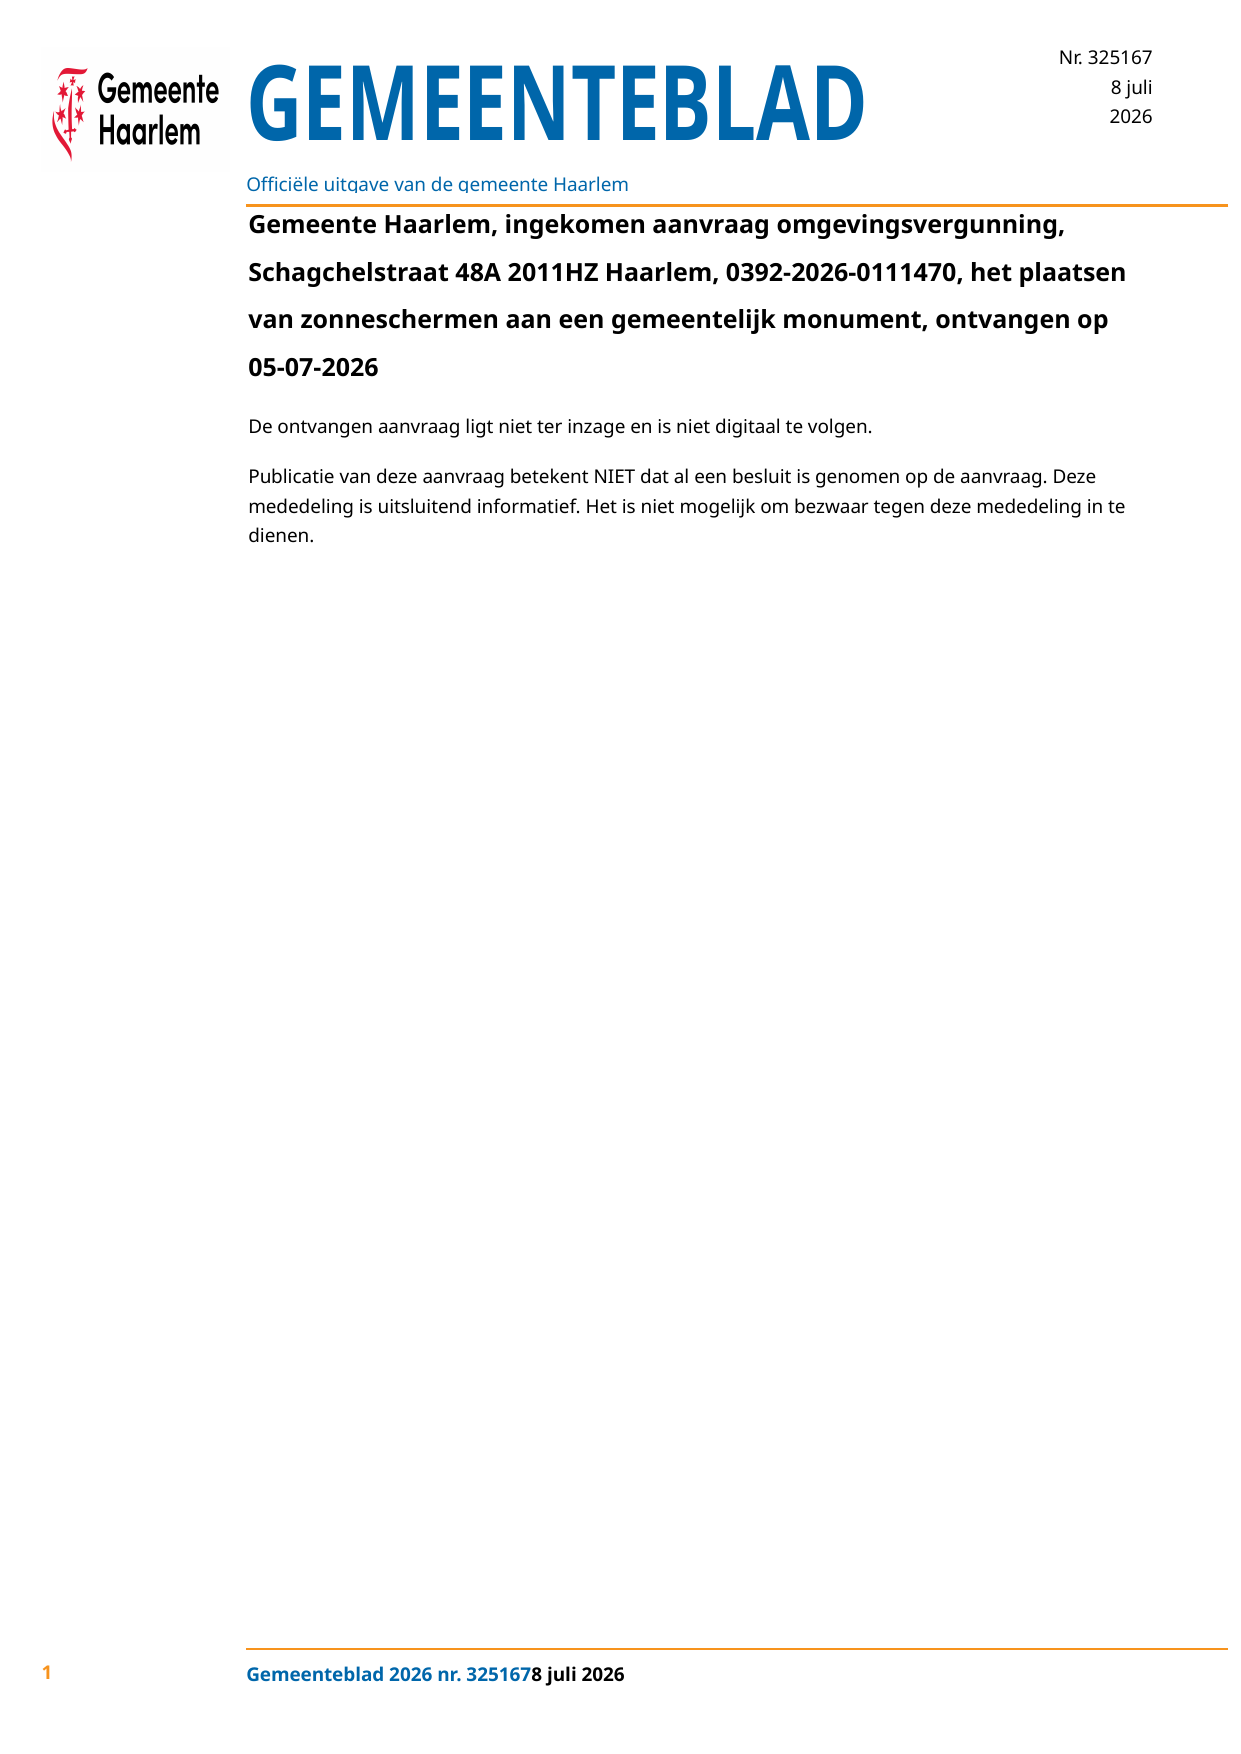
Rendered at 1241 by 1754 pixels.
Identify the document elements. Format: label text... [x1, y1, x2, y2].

picture [41, 47, 231, 172]
text Publicatie van deze aanvraag betekent NIET dat al een besluit is genomen op de aanvraag. Deze mededeling is uitsluitend informatief. Het is niet mogelijk om bezwaar tegen deze mededeling in te dienen. [248, 463, 1152, 548]
text De ontvangen aanvraag ligt niet ter inzage en is niet digitaal te volgen. [248, 413, 1152, 439]
text Gemeente Haarlem, ingekomen aanvraag omgevingsvergunning, Schagchelstraat 48A 2011HZ Haarlem, 0392-2026-0111470, het plaatsen van zonneschermen aan een gemeentelijk monument, ontvangen op 05-07-2026 [248, 207, 1152, 384]
